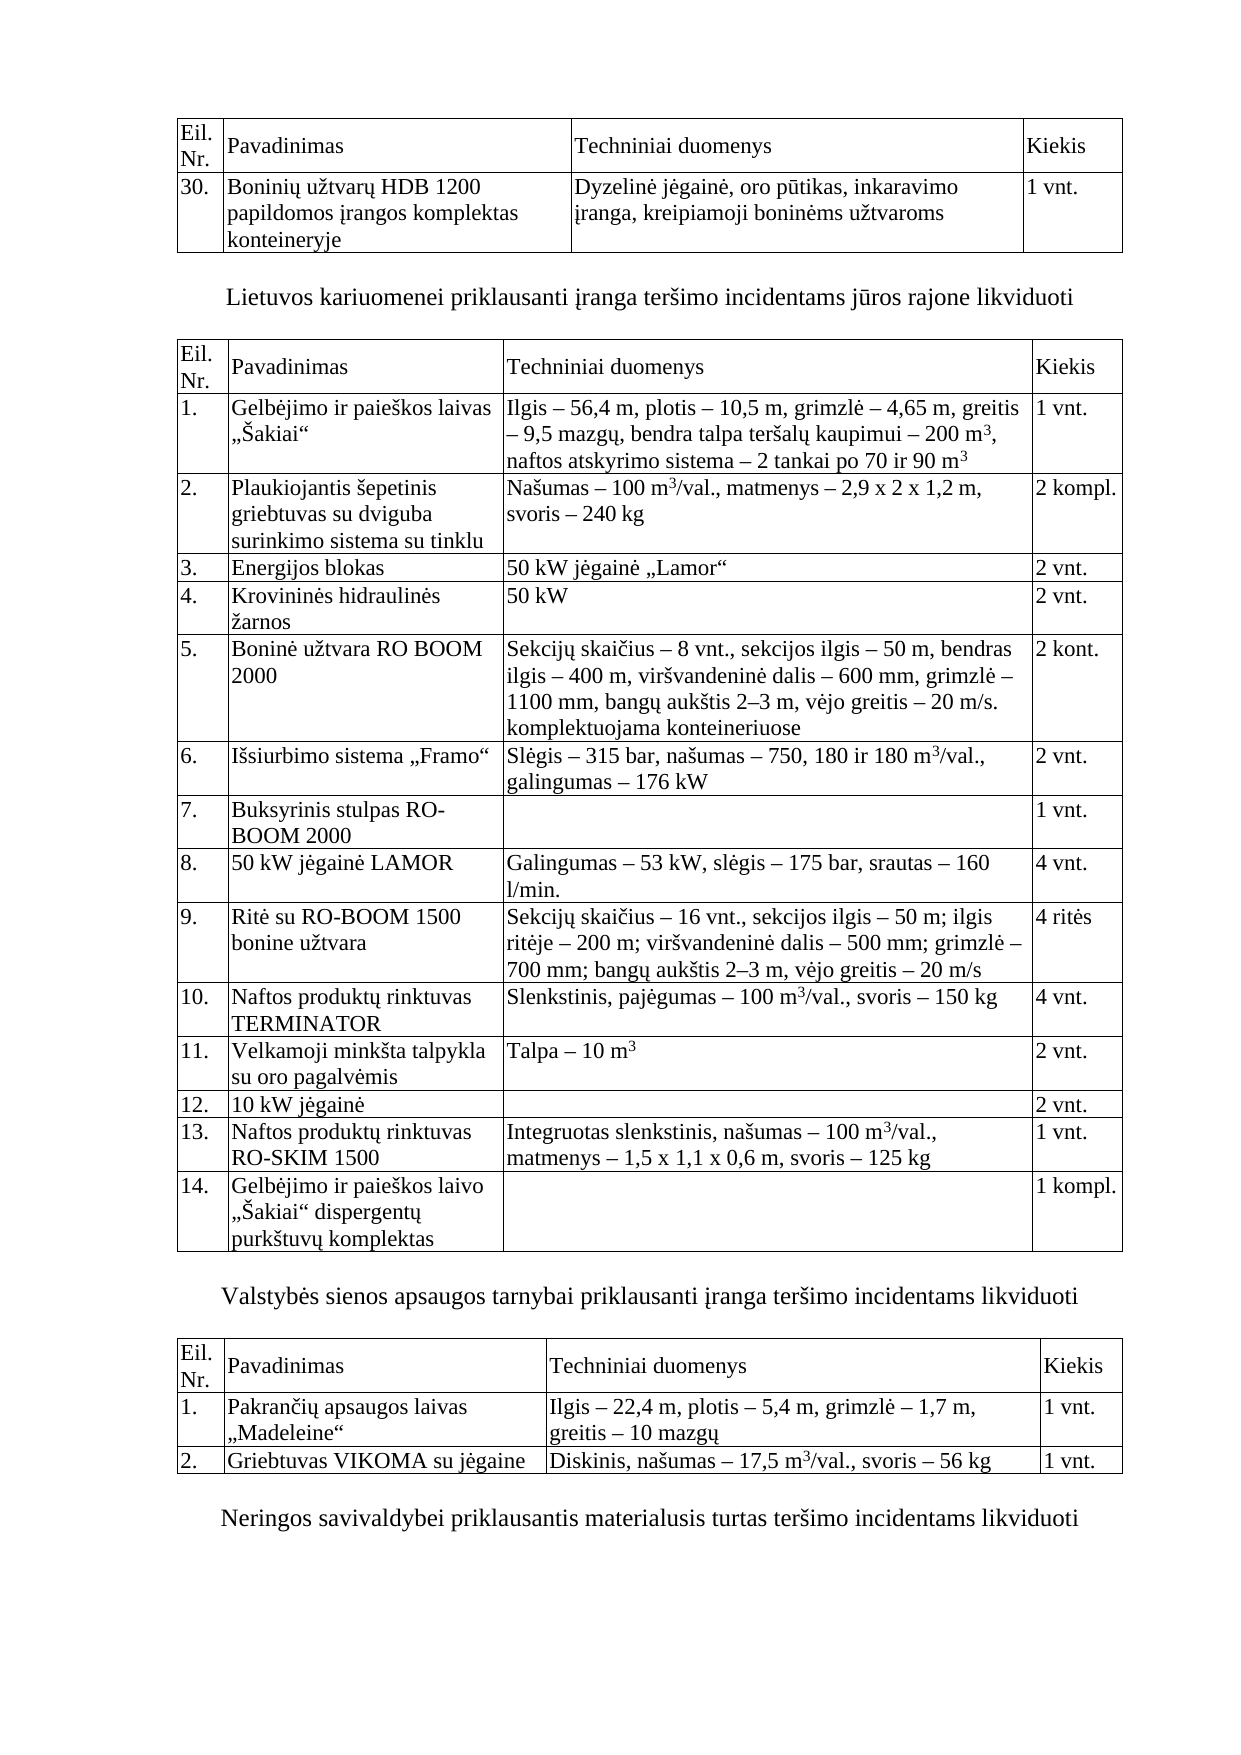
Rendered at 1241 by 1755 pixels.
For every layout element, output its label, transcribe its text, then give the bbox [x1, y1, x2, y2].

table_cell 50 kW jėgainė „Lamor“ [504, 554, 1032, 581]
table_cell Ilgis – 22,4 m, plotis – 5,4 m, grimzlė – 1,7 m, greitis – 10 mazgų [547, 1393, 1040, 1446]
table_header Techniniai duomenys [504, 340, 1032, 393]
table_cell 1. [178, 1393, 224, 1446]
table_header Eil. nr. [178, 119, 223, 172]
table_cell Plaukiojantis šepetinis griebtuvas su dviguba surinkimo sistema su tinklu [229, 474, 503, 553]
table_cell 2. [178, 1447, 224, 1473]
table_header Pavadinimas [225, 1339, 546, 1392]
table_cell Išsiurbimo sistema „Framo“ [229, 742, 503, 794]
text Neringos savivaldybei priklausantis materialusis turtas teršimo incidentams likviduoti [177, 1503, 1122, 1532]
table_cell 2 kont. [1033, 635, 1122, 741]
text Valstybės sienos apsaugos tarnybai priklausanti įranga teršimo incidentams likviduoti [177, 1281, 1122, 1309]
table_header Techniniai duomenys [572, 119, 1023, 172]
table_cell Ilgis – 56,4 m, plotis – 10,5 m, grimzlė – 4,65 m, greitis – 9,5 mazgų, bendra talpa teršalų kaupimui – 200 m3, naftos atskyrimo sistema – 2 tankai po 70 ir 90 m3 [504, 394, 1032, 473]
table_cell 1 vnt. [1033, 394, 1122, 473]
table_cell Pakrančių apsaugos laivas „Madeleine“ [225, 1393, 546, 1446]
table_cell 50 kW jėgainė LAMOR [229, 849, 503, 902]
table_cell Talpa – 10 m3 [504, 1037, 1032, 1090]
table_cell Velkamoji minkšta talpykla su oro pagalvėmis [229, 1037, 503, 1090]
table_cell 13. [178, 1118, 228, 1171]
table_cell Našumas – 100 m3/val., matmenys – 2,9 x 2 x 1,2 m, svoris – 240 kg [504, 474, 1032, 553]
table_header Kiekis [1041, 1339, 1122, 1392]
table_cell 2 vnt. [1033, 582, 1122, 634]
table_header Kiekis [1033, 340, 1122, 393]
table_cell Sekcijų skaičius – 8 vnt., sekcijos ilgis – 50 m, bendras ilgis – 400 m, viršvandeninė dalis – 600 mm, grimzlė – 1100 mm, bangų aukštis 2–3 m, vėjo greitis – 20 m/s. komplektuojama konteineriuose [504, 635, 1032, 741]
table_cell 10 kW jėgainė [229, 1091, 503, 1117]
table_header Eil. nr. [178, 1339, 224, 1392]
table_cell 10. [178, 983, 228, 1036]
table_cell 6. [178, 742, 228, 794]
table_cell 14. [178, 1172, 228, 1251]
table_cell Boninių užtvarų HDB 1200 papildomos įrangos komplektas konteineryje [224, 173, 571, 252]
table_cell Naftos produktų rinktuvas RO-SKIM 1500 [229, 1118, 503, 1171]
table_cell 2 vnt. [1033, 1037, 1122, 1090]
table_cell Galingumas – 53 kW, slėgis – 175 bar, srautas – 160 l/min. [504, 849, 1032, 902]
table_cell 2 vnt. [1033, 554, 1122, 581]
table_header Pavadinimas [224, 119, 571, 172]
table_cell 2. [178, 474, 228, 553]
table_cell 1 vnt. [1033, 796, 1122, 848]
table_cell Dyzelinė jėgainė, oro pūtikas, inkaravimo įranga, kreipiamoji boninėms užtvaroms [572, 173, 1023, 252]
table_cell 12. [178, 1091, 228, 1117]
table_cell 4 vnt. [1033, 849, 1122, 902]
table_cell 3. [178, 554, 228, 581]
table_cell Buksyrinis stulpas RO-BOOM 2000 [229, 796, 503, 848]
table_cell 9. [178, 903, 228, 982]
table_header Eil. nr. [178, 340, 228, 393]
table_cell 4 ritės [1033, 903, 1122, 982]
table_cell 4. [178, 582, 228, 634]
table_cell 1 vnt. [1033, 1118, 1122, 1171]
table_cell 4 vnt. [1033, 983, 1122, 1036]
table_cell 5. [178, 635, 228, 741]
table_cell 50 kW [504, 582, 1032, 634]
table_cell 7. [178, 796, 228, 848]
table_cell 8. [178, 849, 228, 902]
table_cell Slenkstinis, pajėgumas – 100 m3/val., svoris – 150 kg [504, 983, 1032, 1036]
table_cell Sekcijų skaičius – 16 vnt., sekcijos ilgis – 50 m; ilgis ritėje – 200 m; viršvandeninė dalis – 500 mm; grimzlė – 700 mm; bangų aukštis 2–3 m, vėjo greitis – 20 m/s [504, 903, 1032, 982]
table_cell 1. [178, 394, 228, 473]
table_cell Griebtuvas VIKOMA su jėgaine [225, 1447, 546, 1473]
table_cell 11. [178, 1037, 228, 1090]
table_cell 30. [178, 173, 223, 252]
table_cell 2 vnt. [1033, 1091, 1122, 1117]
table_cell Slėgis – 315 bar, našumas – 750, 180 ir 180 m3/val., galingumas – 176 kW [504, 742, 1032, 794]
table_cell Ritė su RO-BOOM 1500 bonine užtvara [229, 903, 503, 982]
table_cell Gelbėjimo ir paieškos laivo „Šakiai“ dispergentų purkštuvų komplektas [229, 1172, 503, 1251]
table_cell Energijos blokas [229, 554, 503, 581]
table_cell 1 kompl. [1033, 1172, 1122, 1251]
table_cell Gelbėjimo ir paieškos laivas „Šakiai“ [229, 394, 503, 473]
table_cell [504, 1091, 1032, 1117]
table_cell 1 vnt. [1024, 173, 1122, 252]
table_cell [504, 1172, 1032, 1251]
table_cell 2 vnt. [1033, 742, 1122, 794]
text Lietuvos kariuomenei priklausanti įranga teršimo incidentams jūros rajone likviduoti [177, 282, 1122, 311]
table_cell Integruotas slenkstinis, našumas – 100 m3/val., matmenys – 1,5 x 1,1 x 0,6 m, svoris – 125 kg [504, 1118, 1032, 1171]
table_cell Naftos produktų rinktuvas TERMINATOR [229, 983, 503, 1036]
table_header Pavadinimas [229, 340, 503, 393]
table_cell Boninė užtvara RO BOOM 2000 [229, 635, 503, 741]
table_cell Krovininės hidraulinės žarnos [229, 582, 503, 634]
table_header Techniniai duomenys [547, 1339, 1040, 1392]
table_cell 1 vnt. [1041, 1393, 1122, 1446]
table_cell [504, 796, 1032, 848]
table_cell 1 vnt. [1041, 1447, 1122, 1473]
table_cell Diskinis, našumas – 17,5 m3/val., svoris – 56 kg [547, 1447, 1040, 1473]
table_cell 2 kompl. [1033, 474, 1122, 553]
table_header Kiekis [1024, 119, 1122, 172]
